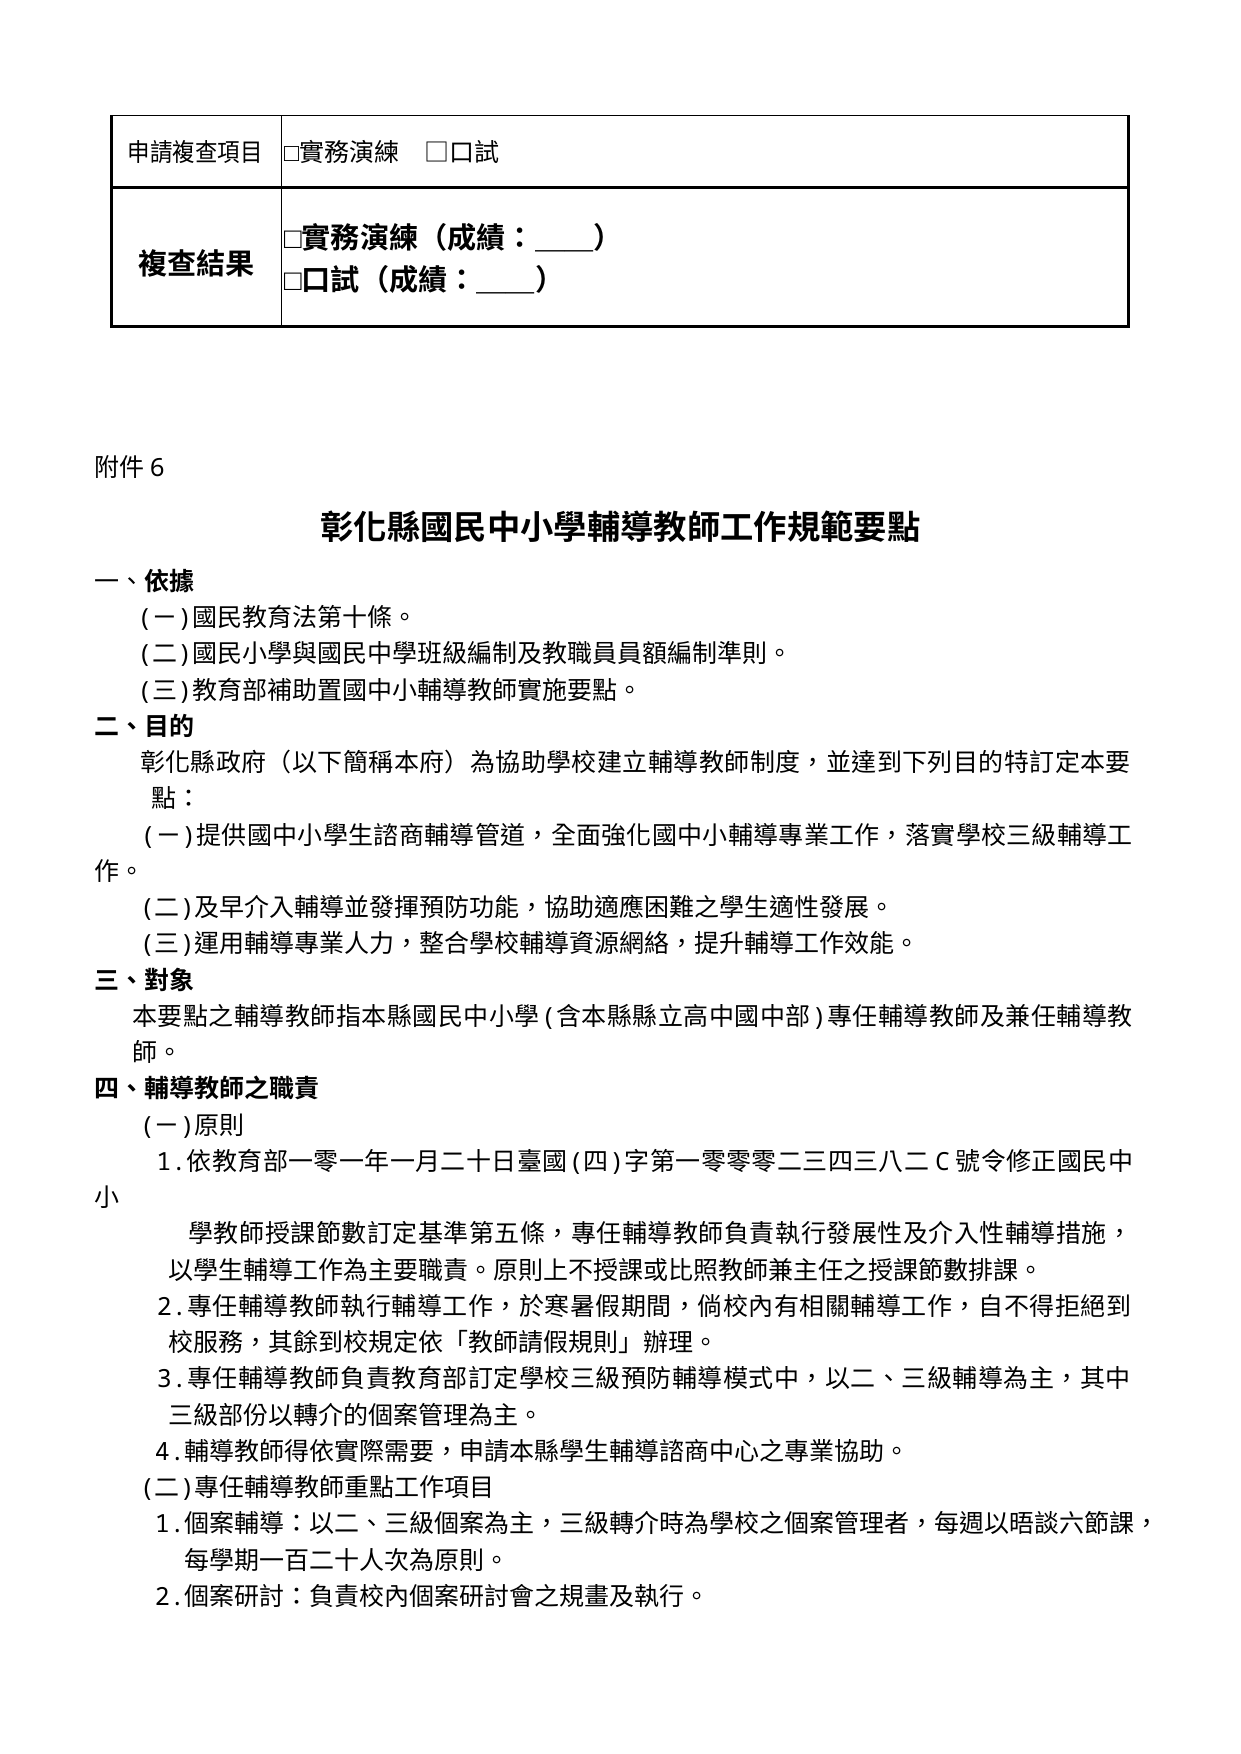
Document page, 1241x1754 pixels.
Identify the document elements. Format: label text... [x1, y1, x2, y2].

text 四、輔導教師之職責 [94, 1069, 1133, 1105]
text 3.專任輔導教師負責教育部訂定學校三級預防輔導模式中，以二、三級輔導為主，其中三級部份以轉介的個案管理為主。 [94, 1359, 1133, 1431]
text 4.輔導教師得依實際需要，申請本縣學生輔導諮商中心之專業協助。 [94, 1431, 1133, 1468]
text (二)專任輔導教師重點工作項目 [94, 1468, 1133, 1504]
text 本要點之輔導教師指本縣國民中小學(含本縣縣立高中國中部)專任輔導教師及兼任輔導教師。 [132, 996, 1133, 1069]
text 三、對象 [94, 960, 1133, 996]
text 1.依教育部一零一年一月二十日臺國(四)字第一零零零二三四三八二C號令修正國民中小 [94, 1141, 1133, 1214]
text (ㄧ)國民教育法第十條。 [107, 598, 1146, 634]
table_cell □實務演練（成績：＿＿） □口試（成績：＿＿） [282, 189, 1127, 325]
text 彰化縣國民中小學輔導教師工作規範要點 [94, 501, 1146, 549]
text (二)及早介入輔導並發揮預防功能，協助適應困難之學生適性發展。 [94, 888, 1133, 924]
text (ㄧ)原則 [94, 1105, 1133, 1141]
text (三)教育部補助置國中小輔導教師實施要點。 [107, 670, 1146, 706]
text 二、目的 [94, 706, 1133, 743]
table_cell □實務演練 □口試 [282, 116, 1127, 186]
text 1.個案輔導：以二、三級個案為主，三級轉介時為學校之個案管理者，每週以晤談六節課， [94, 1504, 1146, 1540]
text 2.個案研討：負責校內個案研討會之規畫及執行。 [94, 1576, 1146, 1613]
table_cell 複查結果 [113, 189, 281, 325]
table_cell 申請複查項目 [113, 116, 281, 186]
text (二)國民小學與國民中學班級編制及教職員員額編制準則。 [107, 634, 1146, 670]
text 2.專任輔導教師執行輔導工作，於寒暑假期間，倘校內有相關輔導工作，自不得拒絕到校服務，其餘到校規定依「教師請假規則」辦理。 [94, 1286, 1133, 1359]
text (ㄧ)提供國中小學生諮商輔導管道，全面強化國中小輔導專業工作，落實學校三級輔導工作。 [94, 815, 1133, 888]
text 附件6 [94, 447, 1146, 483]
text 一、依據 [94, 561, 1146, 598]
text 彰化縣政府（以下簡稱本府）為協助學校建立輔導教師制度，並達到下列目的特訂定本要點： [124, 743, 1133, 815]
text 每學期一百二十人次為原則。 [94, 1540, 1146, 1576]
text (三)運用輔導專業人力，整合學校輔導資源網絡，提升輔導工作效能。 [94, 924, 1133, 960]
text 學教師授課節數訂定基準第五條，專任輔導教師負責執行發展性及介入性輔導措施，以學生輔導工作為主要職責。原則上不授課或比照教師兼主任之授課節數排課。 [94, 1214, 1133, 1286]
